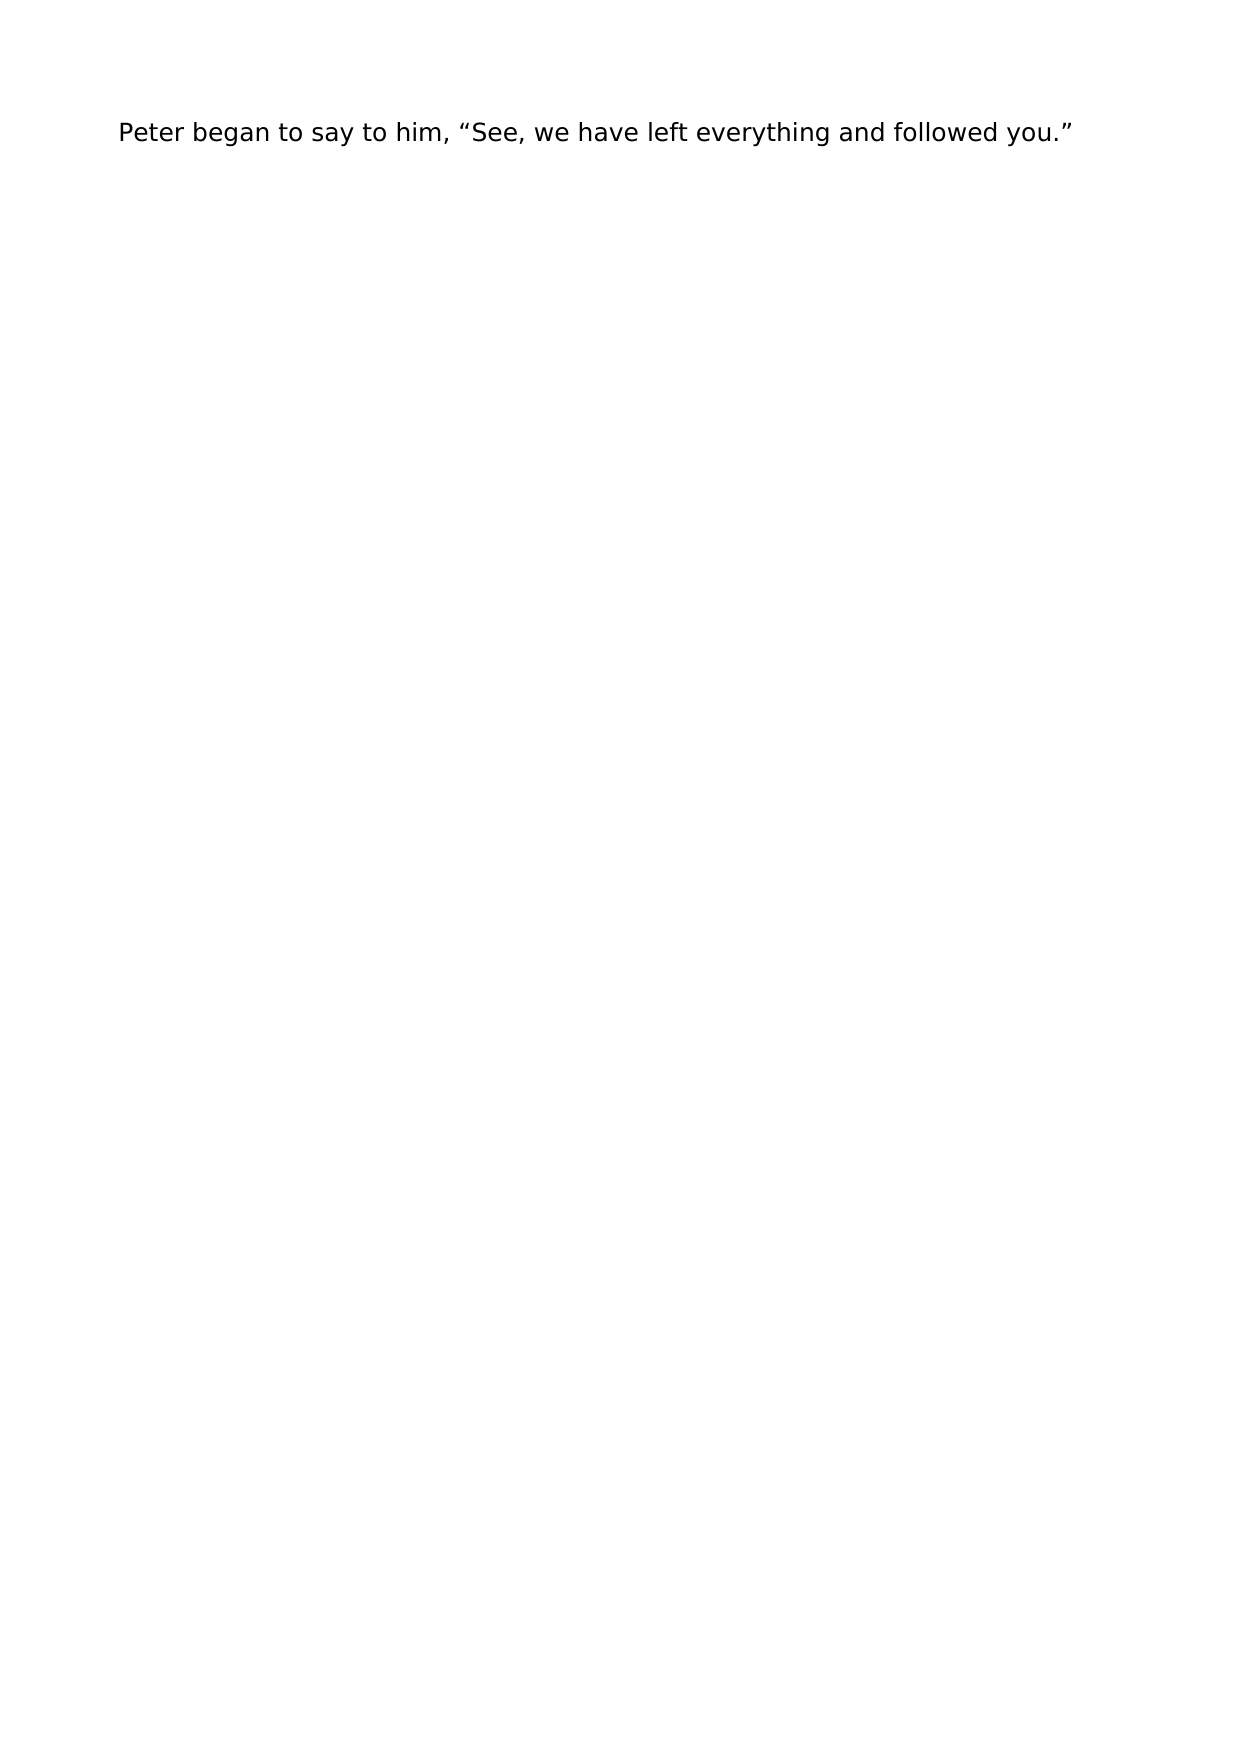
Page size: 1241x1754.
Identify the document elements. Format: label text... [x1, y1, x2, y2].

text Peter began to say to him, “See, we have left everything and followed you.” [118, 118, 1122, 147]
